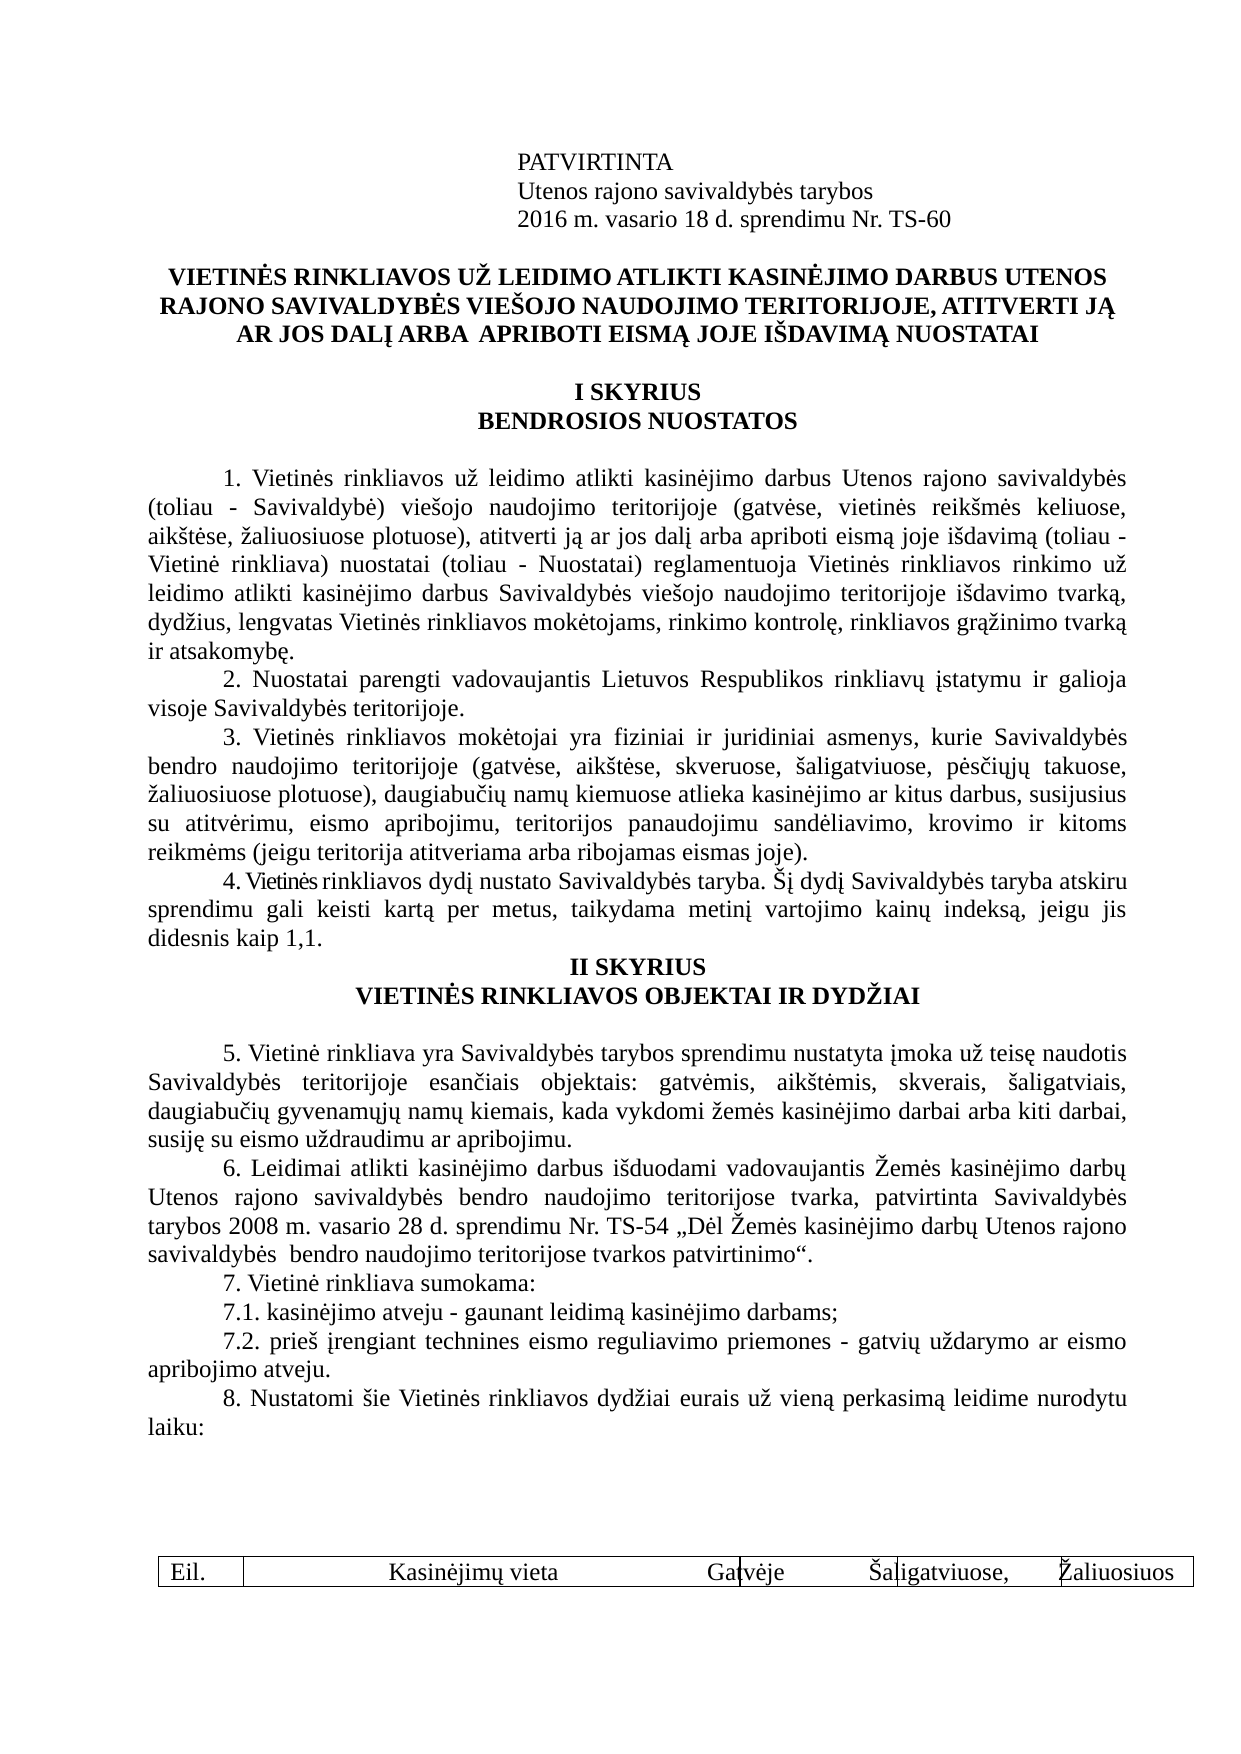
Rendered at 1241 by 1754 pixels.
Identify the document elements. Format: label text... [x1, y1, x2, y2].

table_header Žaliuosiuose plotuose [1062, 1557, 1193, 1586]
text 1. Vietinės rinkliavos už leidimo atlikti kasinėjimo darbus Utenos rajono savivaldybės (toliau - Savivaldybė) viešojo naudojimo teritorijoje (gatvėse, vietinės reikšmės keliuose, aikštėse, žaliuosiuose plotuose), atitverti ją ar jos dalį arba apriboti eismą joje išdavimą (toliau - Vietinė rinkliava) nuostatai (toliau - Nuostatai) reglamentuoja Vietinės rinkliavos rinkimo už leidimo atlikti kasinėjimo darbus Savivaldybės viešojo naudojimo teritorijoje išdavimo tvarką, dydžius, lengvatas Vietinės rinkliavos mokėtojams, rinkimo kontrolę, rinkliavos grąžinimo tvarką ir atsakomybę. [148, 463, 1128, 664]
text 3. Vietinės rinkliavos mokėtojai yra fiziniai ir juridiniai asmenys, kurie Savivaldybės bendro naudojimo teritorijoje (gatvėse, aikštėse, skveruose, šaligatviuose, pėsčiųjų takuose, žaliuosiuose plotuose), daugiabučių namų kiemuose atlieka kasinėjimo ar kitus darbus, susijusius su atitvėrimu, eismo apribojimu, teritorijos panaudojimu sandėliavimo, krovimo ir kitoms reikmėms (jeigu teritorija atitveriama arba ribojamas eismas joje). [148, 722, 1128, 866]
text 2016 m. vasario 18 d. sprendimu Nr. TS-60 [217, 204, 1128, 233]
text 7.1. kasinėjimo atveju - gaunant leidimą kasinėjimo darbams; [148, 1297, 1128, 1326]
text II SKYRIUS [148, 952, 1128, 981]
text 2. Nuostatai parengti vadovaujantis Lietuvos Respublikos rinkliavų įstatymu ir galioja visoje Savivaldybės teritorijoje. [148, 664, 1128, 722]
text 5. Vietinė rinkliava yra Savivaldybės tarybos sprendimu nustatyta įmoka už teisę naudotis Savivaldybės teritorijoje esančiais objektais: gatvėmis, aikštėmis, skverais, šaligatviais, daugiabučių gyvenamųjų namų kiemais, kada vykdomi žemės kasinėjimo darbai arba kiti darbai, susiję su eismo uždraudimu ar apribojimu. [148, 1038, 1128, 1153]
text VIETINĖS RINKLIAVOS UŽ LEIDIMO ATLIKTI KASINĖJIMO DARBUS UTENOS RAJONO SAVIVALDYBĖS VIEŠOJO NAUDOJIMO TERITORIJOJE, ATITVERTI JĄ AR JOS DALĮ ARBA APRIBOTI EISMĄ JOJE IŠDAVIMĄ NUOSTATAI [148, 262, 1128, 348]
table_header Šaligatviuose, pėsčiųjų takuose [898, 1557, 1061, 1586]
text 6. Leidimai atlikti kasinėjimo darbus išduodami vadovaujantis Žemės kasinėjimo darbų Utenos rajono savivaldybės bendro naudojimo teritorijose tvarka, patvirtinta Savivaldybės tarybos 2008 m. vasario 28 d. sprendimu Nr. TS-54 „Dėl Žemės kasinėjimo darbų Utenos rajono savivaldybės bendro naudojimo teritorijose tvarkos patvirtinimo“. [148, 1153, 1128, 1268]
text 7. Vietinė rinkliava sumokama: [148, 1268, 1128, 1297]
text VIETINĖS RINKLIAVOS OBJEKTAI IR DYDŽIAI [148, 981, 1128, 1009]
text 7.2. prieš įrengiant technines eismo reguliavimo priemones - gatvių uždarymo ar eismo apribojimo atveju. [148, 1326, 1128, 1383]
text Utenos rajono savivaldybės tarybos [217, 176, 1128, 204]
text PATVIRTINTA [217, 147, 1128, 176]
text 8. Nustatomi šie Vietinės rinkliavos dydžiai eurais už vieną perkasimą leidime nurodytu laiku: [148, 1383, 1128, 1441]
table_header Eil. [159, 1557, 243, 1586]
text I SKYRIUS [148, 377, 1128, 406]
text 4. Vietinės rinkliavos dydį nustato Savivaldybės taryba. Šį dydį Savivaldybės taryba atskiru sprendimu gali keisti kartą per metus, taikydama metinį vartojimo kainų indeksą, jeigu jis didesnis kaip 1,1. [148, 866, 1128, 952]
table_header Kasinėjimų vieta [244, 1557, 739, 1586]
text BENDROSIOS NUOSTATOS [148, 406, 1128, 434]
table_header Gatvėje (važiuojamoji dalis) [741, 1557, 897, 1586]
